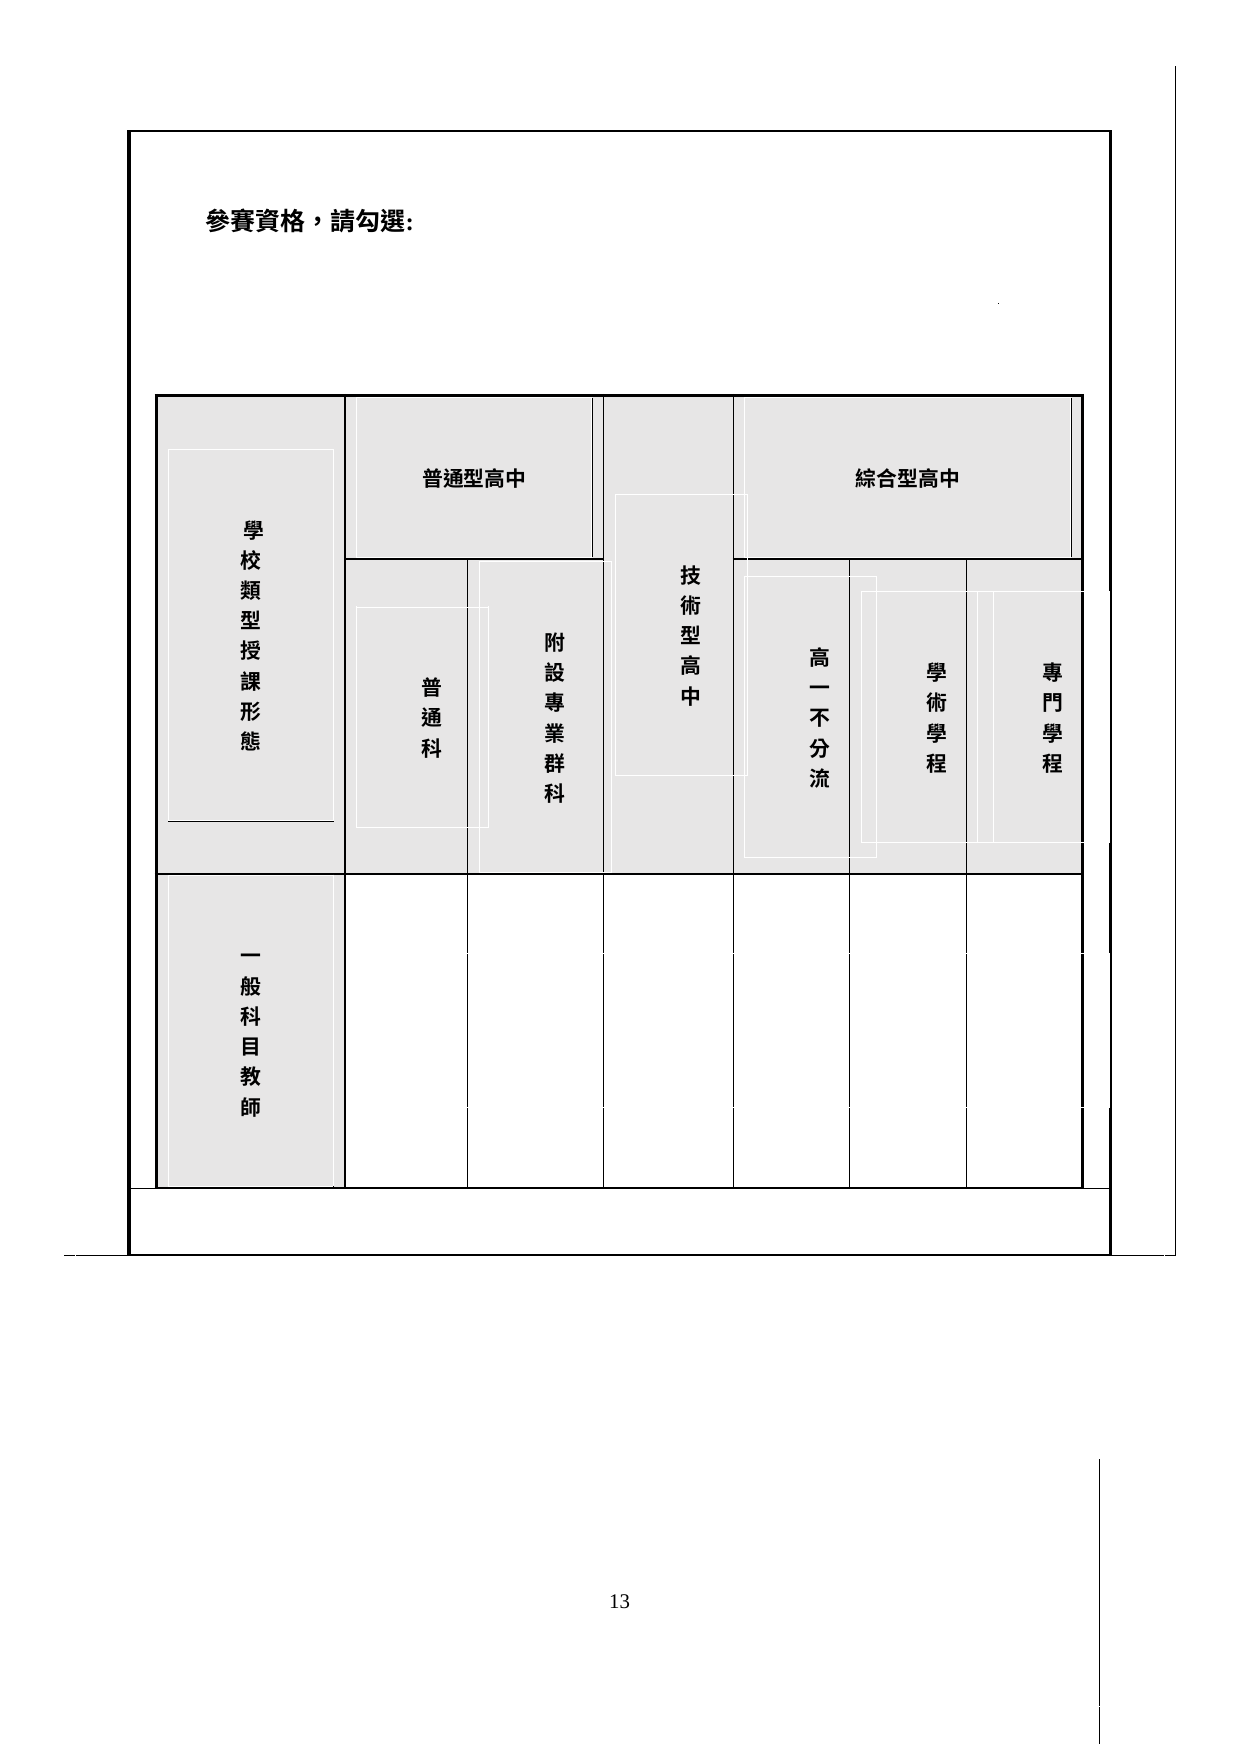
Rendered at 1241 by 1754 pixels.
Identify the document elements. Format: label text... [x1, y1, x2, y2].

table_cell [967, 592, 977, 842]
table_cell 高一不分流 [745, 577, 849, 857]
table_cell [616, 954, 733, 1107]
table_cell [468, 1108, 603, 1187]
table_cell [850, 875, 966, 953]
table_cell [862, 954, 876, 1107]
table_cell 一般科目教師 [169, 876, 333, 1186]
table_cell 參賽資格，請勾選: [131, 132, 1109, 1188]
table_cell 高一不分流 [734, 776, 849, 873]
table_cell [468, 875, 603, 953]
table_cell [967, 954, 977, 1107]
table_header 綜合型高中 [745, 398, 1070, 557]
table_cell [468, 560, 603, 607]
table_cell [850, 1108, 966, 1187]
table_cell [468, 608, 479, 827]
table_cell [850, 954, 861, 1107]
table_cell 高一不分流 [748, 560, 849, 576]
table_cell [734, 1108, 849, 1187]
table_cell [734, 954, 744, 1107]
table_cell [978, 592, 993, 842]
table_cell [748, 954, 849, 1107]
table_cell 專門學程 [994, 592, 1081, 842]
table_cell [346, 875, 467, 1187]
table_cell [967, 843, 1081, 873]
table_cell [967, 1108, 1081, 1187]
table_cell [334, 875, 344, 1187]
table_cell 普通科 [346, 560, 467, 873]
table_cell [131, 1189, 1109, 1254]
table_cell [158, 875, 168, 1187]
table_cell 學術學程 [877, 592, 966, 842]
table_cell [604, 954, 611, 1107]
table_cell 高一不分流 [734, 560, 747, 775]
table_cell [877, 954, 966, 1107]
table_cell [994, 954, 1081, 1107]
table_header [346, 397, 356, 558]
table_cell [967, 560, 1081, 591]
table_header 學校類型 授課形態 [158, 397, 344, 873]
table_cell [357, 954, 467, 1107]
table_header [592, 397, 603, 558]
table_cell [967, 875, 1081, 953]
table_header [734, 495, 744, 558]
table_cell [468, 954, 479, 1107]
table_cell [734, 875, 849, 953]
table_cell [978, 954, 993, 1107]
table_cell [604, 875, 733, 1187]
table_header 普通型高中 [357, 398, 591, 557]
table_cell [480, 954, 488, 1107]
table_header [1071, 397, 1081, 558]
table_cell [850, 577, 876, 857]
table_cell 附設專業群科 [480, 562, 603, 872]
table_header 技術型 高中 [604, 397, 733, 873]
table_header [734, 397, 744, 494]
table_cell [850, 560, 966, 591]
table_cell [489, 954, 603, 1107]
table_cell [850, 843, 966, 873]
table_cell [468, 828, 479, 873]
